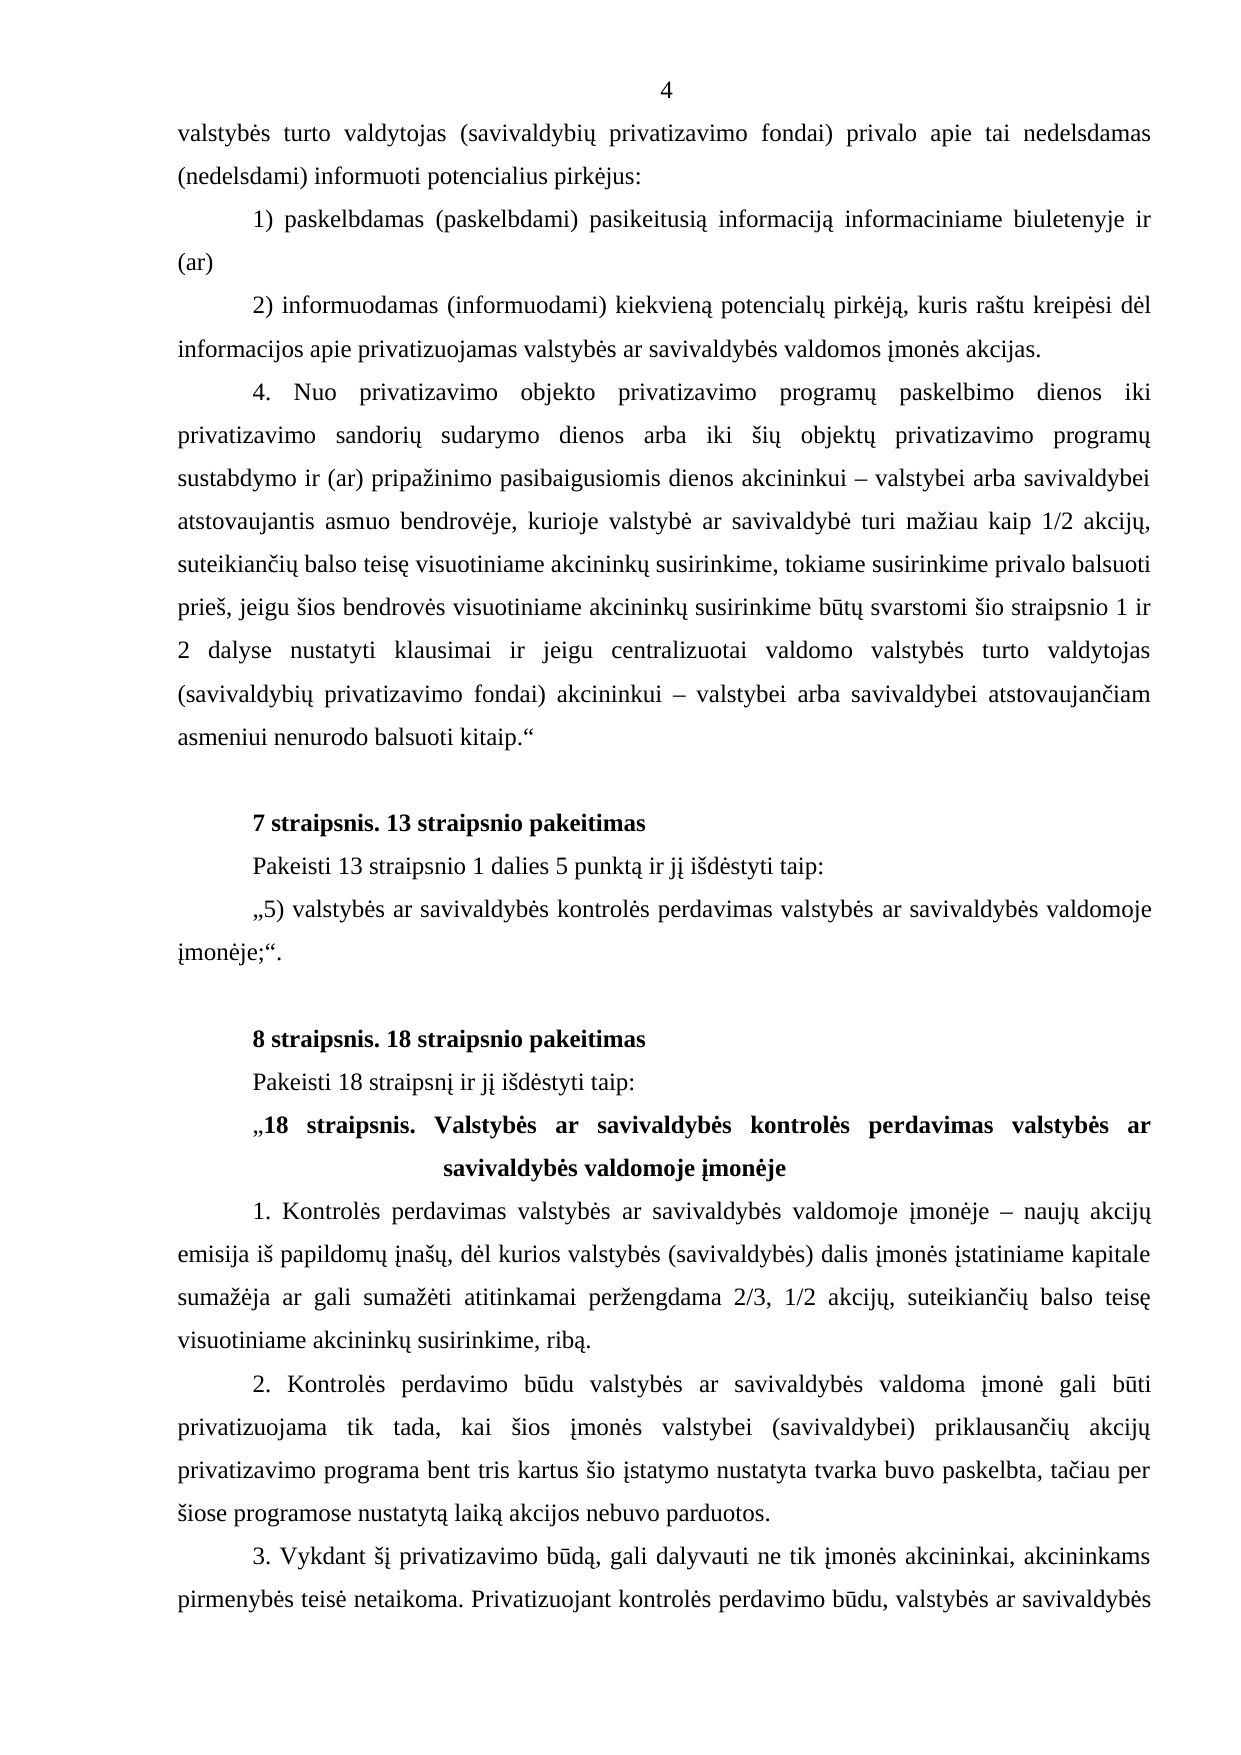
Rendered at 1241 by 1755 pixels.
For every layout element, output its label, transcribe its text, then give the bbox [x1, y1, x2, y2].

text Pakeisti 13 straipsnio 1 dalies 5 punktą ir jį išdėstyti taip: [177, 851, 1152, 880]
text 2. Kontrolės perdavimo būdu valstybės ar savivaldybės valdoma įmonė gali būti privatizuojama tik tada, kai šios įmonės valstybei (savivaldybei) priklausančių akcijų privatizavimo programa bent tris kartus šio įstatymo nustatyta tvarka buvo paskelbta, tačiau per šiose programose nustatytą laiką akcijos nebuvo parduotos. [177, 1369, 1152, 1527]
text 4. Nuo privatizavimo objekto privatizavimo programų paskelbimo dienos iki privatizavimo sandorių sudarymo dienos arba iki šių objektų privatizavimo programų sustabdymo ir (ar) pripažinimo pasibaigusiomis dienos akcininkui – valstybei arba savivaldybei atstovaujantis asmuo bendrovėje, kurioje valstybė ar savivaldybė turi mažiau kaip 1/2 akcijų, suteikiančių balso teisę visuotiniame akcininkų susirinkime, tokiame susirinkime privalo balsuoti prieš, jeigu šios bendrovės visuotiniame akcininkų susirinkime būtų svarstomi šio straipsnio 1 ir 2 dalyse nustatyti klausimai ir jeigu centralizuotai valdomo valstybės turto valdytojas (savivaldybių privatizavimo fondai) akcininkui – valstybei arba savivaldybei atstovaujančiam asmeniui nenurodo balsuoti kitaip.“ [177, 377, 1152, 751]
text „5) valstybės ar savivaldybės kontrolės perdavimas valstybės ar savivaldybės valdomoje įmonėje;“. [177, 894, 1152, 966]
text 7 straipsnis. 13 straipsnio pakeitimas [177, 808, 1152, 837]
text 8 straipsnis. 18 straipsnio pakeitimas [177, 1024, 1152, 1052]
text valstybės turto valdytojas (savivaldybių privatizavimo fondai) privalo apie tai nedelsdamas (nedelsdami) informuoti potencialius pirkėjus: [177, 118, 1152, 190]
text 2) informuodamas (informuodami) kiekvieną potencialų pirkėją, kuris raštu kreipėsi dėl informacijos apie privatizuojamas valstybės ar savivaldybės valdomos įmonės akcijas. [177, 291, 1152, 362]
text „18 straipsnis. Valstybės ar savivaldybės kontrolės perdavimas valstybės ar savivaldybės valdomoje įmonėje [252, 1110, 1152, 1182]
text 1. Kontrolės perdavimas valstybės ar savivaldybės valdomoje įmonėje – naujų akcijų emisija iš papildomų įnašų, dėl kurios valstybės (savivaldybės) dalis įmonės įstatiniame kapitale sumažėja ar gali sumažėti atitinkamai peržengdama 2/3, 1/2 akcijų, suteikiančių balso teisę visuotiniame akcininkų susirinkime, ribą. [177, 1196, 1152, 1354]
text 3. Vykdant šį privatizavimo būdą, gali dalyvauti ne tik įmonės akcininkai, akcininkams pirmenybės teisė netaikoma. Privatizuojant kontrolės perdavimo būdu, valstybės ar savivaldybės [177, 1541, 1152, 1613]
text Pakeisti 18 straipsnį ir jį išdėstyti taip: [177, 1067, 1152, 1096]
text 1) paskelbdamas (paskelbdami) pasikeitusią informaciją informaciniame biuletenyje ir (ar) [177, 204, 1152, 276]
